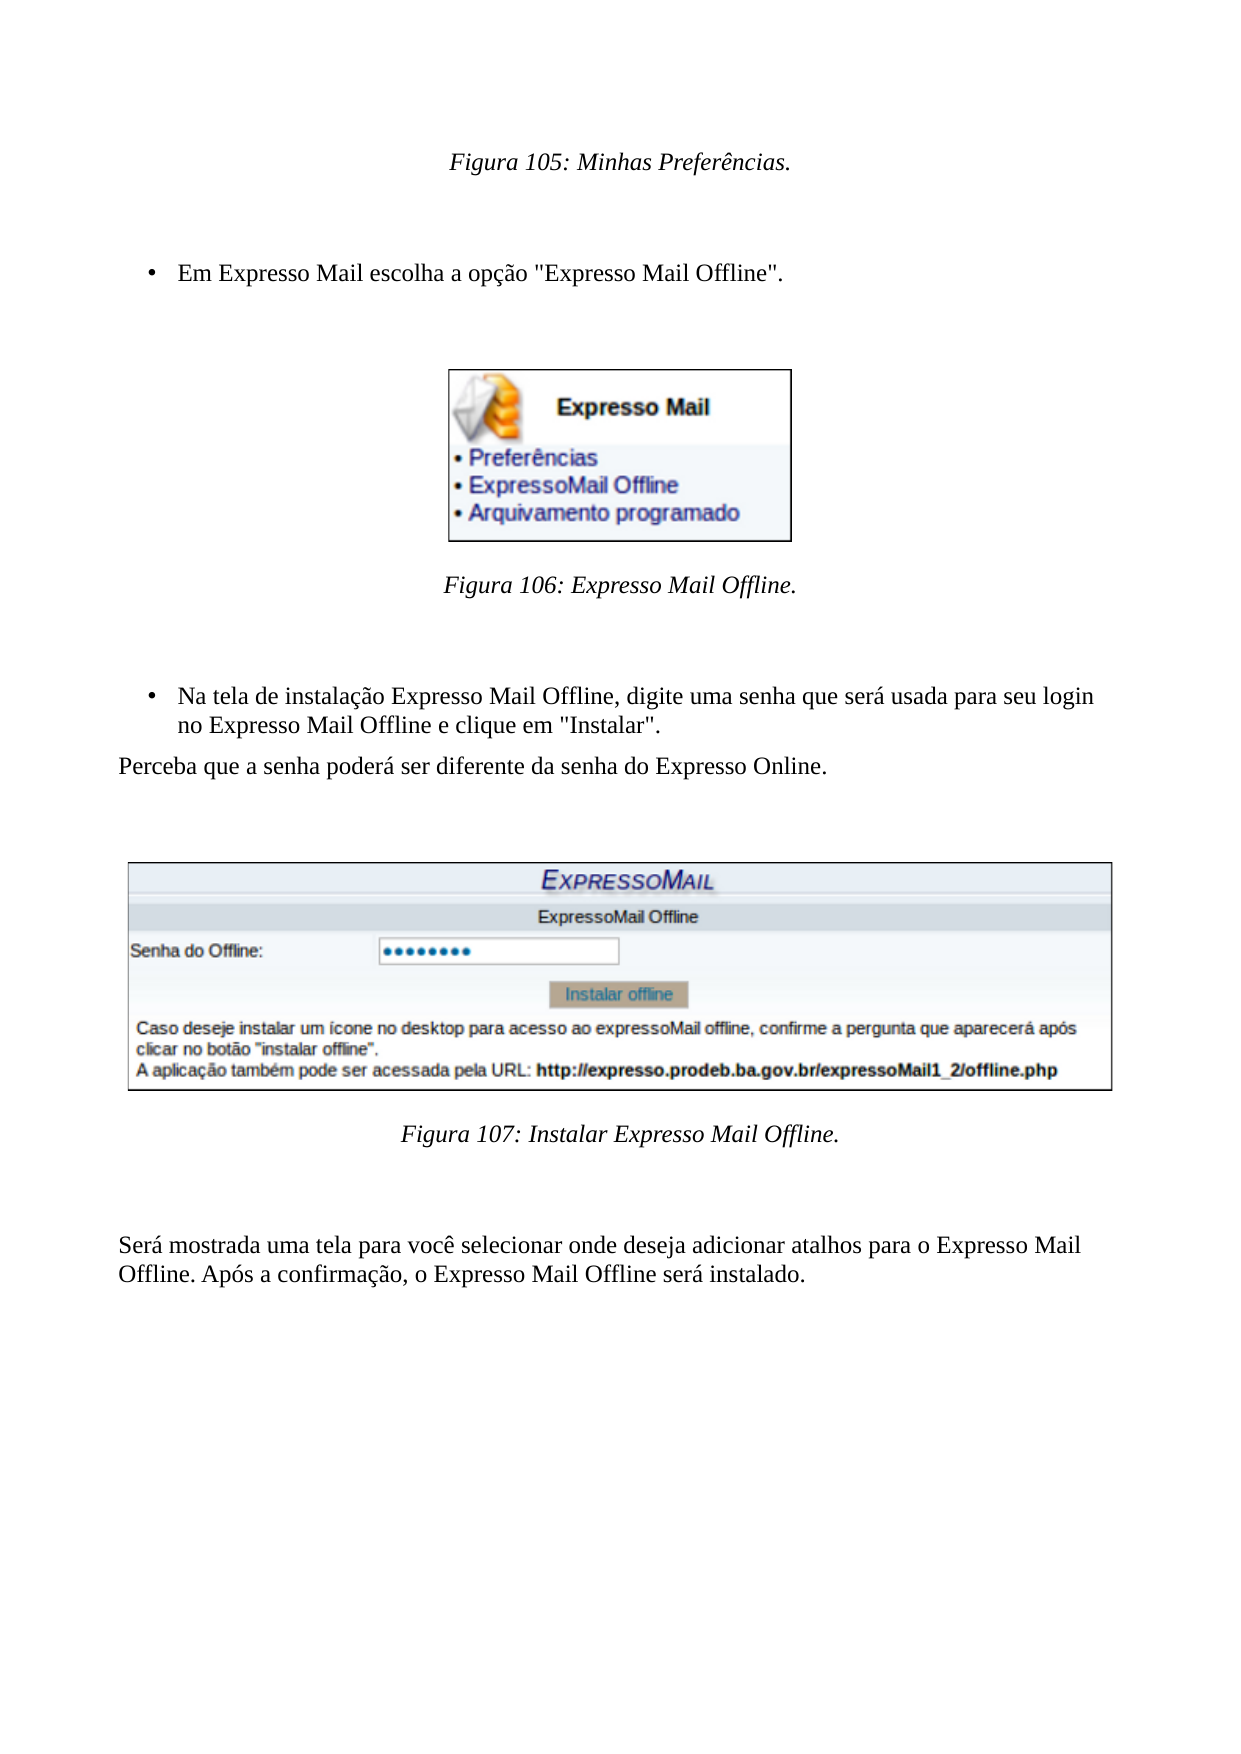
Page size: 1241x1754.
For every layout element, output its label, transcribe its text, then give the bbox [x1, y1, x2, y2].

list Na tela de instalação Expresso Mail Offline, digite uma senha que será usada para seu login no Expresso Mail Offline e clique em "Instalar". [148, 681, 1122, 739]
list Em Expresso Mail escolha a opção "Expresso Mail Offline". [148, 258, 1122, 287]
picture [127, 862, 1113, 1091]
picture [448, 369, 792, 542]
text Figura 107: Instalar Expresso Mail Offline. [118, 862, 1122, 1148]
text Será mostrada uma tela para você selecionar onde deseja adicionar atalhos para o Expresso Mail Offline. Após a confirmação, o Expresso Mail Offline será instalado. [118, 1231, 1122, 1288]
text Perceba que a senha poderá ser diferente da senha do Expresso Online. [118, 751, 1122, 780]
text Figura 106: Expresso Mail Offline. [118, 369, 1122, 599]
text Figura 105: Minhas Preferências. [118, 118, 1122, 176]
